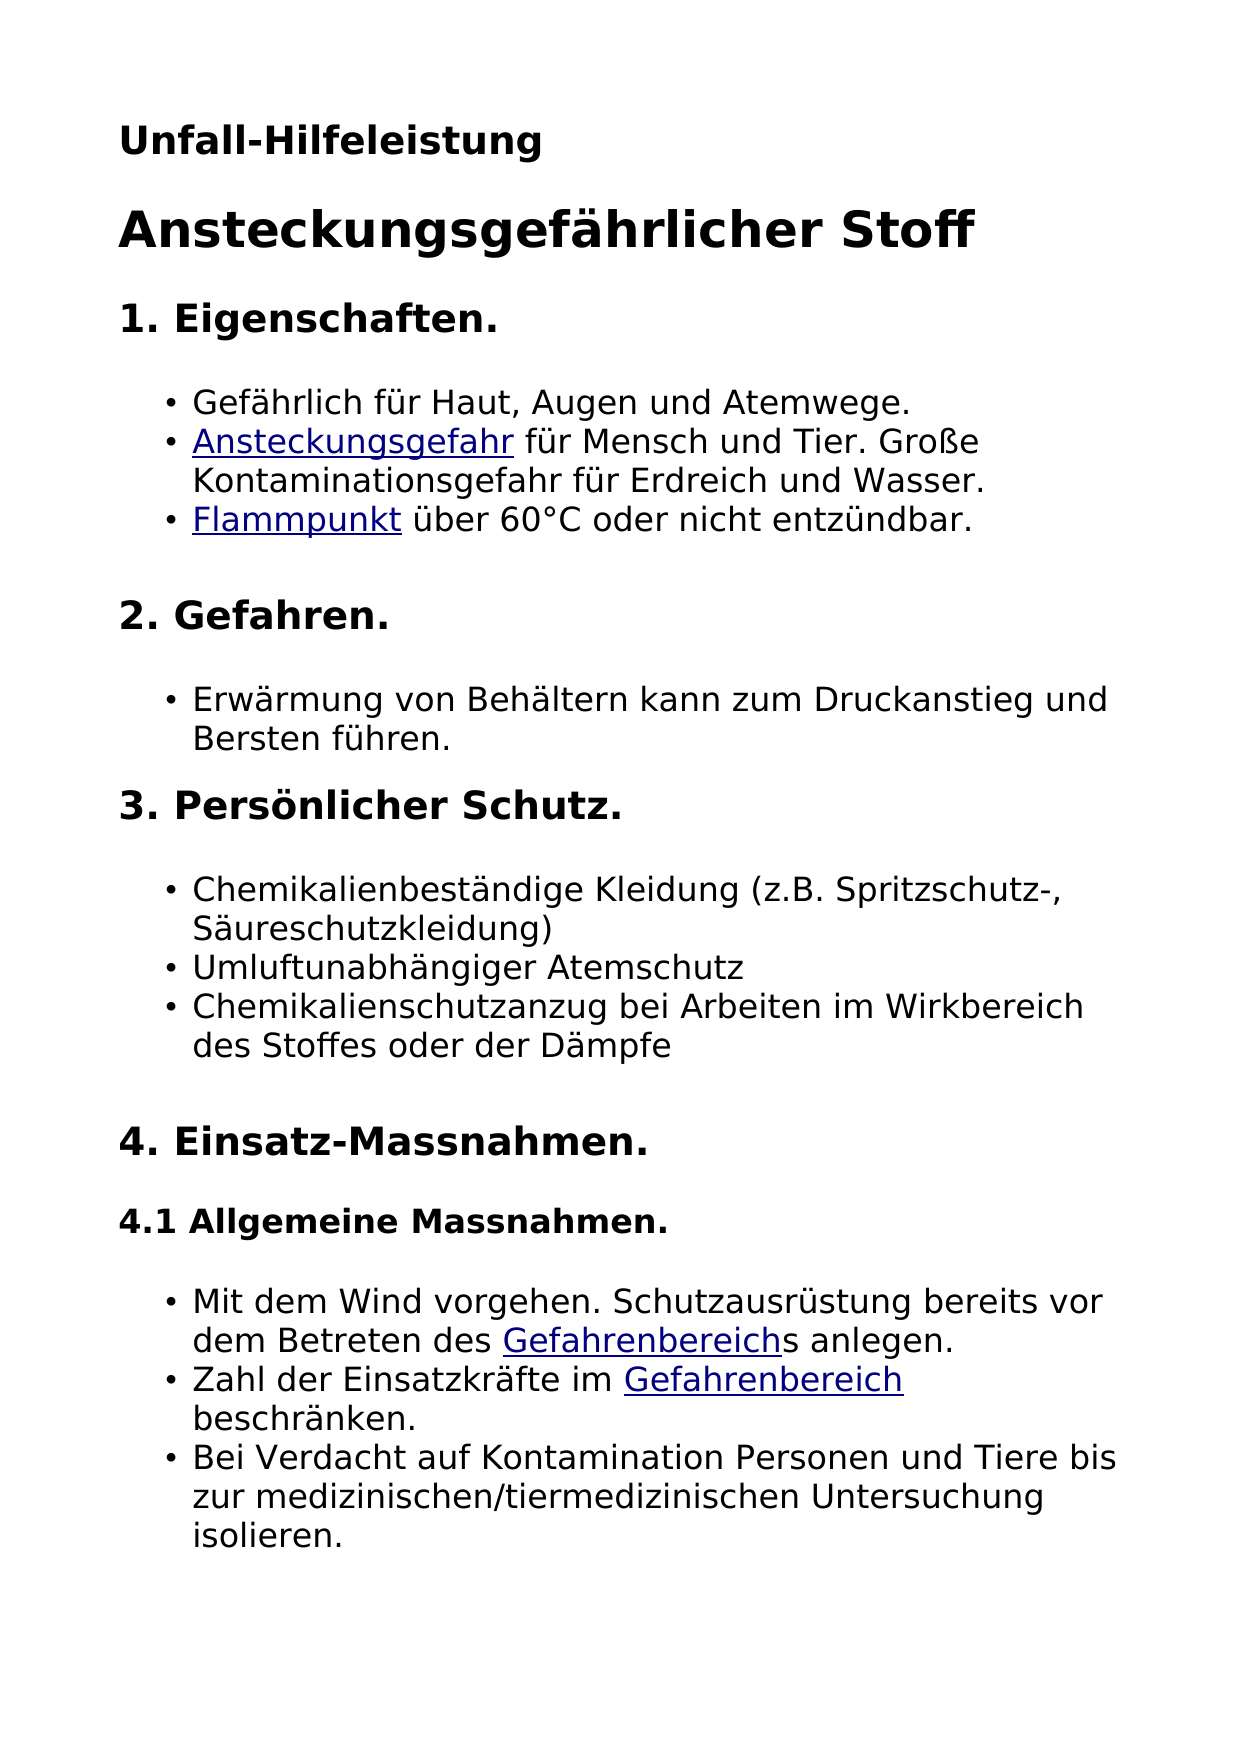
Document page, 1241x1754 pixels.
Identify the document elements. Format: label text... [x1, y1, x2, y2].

subtitle Unfall-Hilfeleistung [118, 118, 1122, 163]
list Chemikalienbeständige Kleidung (z.B. Spritzschutz-, Säureschutzkleidung) [177, 871, 1122, 948]
subtitle 3. Persönlicher Schutz. [118, 783, 1122, 829]
subtitle 4.1 Allgemeine Massnahmen. [118, 1202, 1122, 1241]
list Zahl der Einsatzkräfte im Gefahrenbereich beschränken. [177, 1361, 1122, 1438]
list Ansteckungsgefahr für Mensch und Tier. Große Kontaminationsgefahr für Erdreich und Wasser. [177, 423, 1122, 500]
list Erwärmung von Behältern kann zum Druckanstieg und Bersten führen. [177, 681, 1122, 758]
list Umluftunabhängiger Atemschutz [177, 948, 1122, 987]
subtitle 1. Eigenschaften. [118, 297, 1122, 342]
list Bei Verdacht auf Kontamination Personen und Tiere bis zur medizinischen/tiermedizinischen Untersuchung isolieren. [177, 1438, 1122, 1555]
list Gefährlich für Haut, Augen und Atemwege. [177, 384, 1122, 423]
subtitle 2. Gefahren. [118, 594, 1122, 639]
list Mit dem Wind vorgehen. Schutzausrüstung bereits vor dem Betreten des Gefahrenbereichs anlegen. [177, 1283, 1122, 1361]
subtitle 4. Einsatz-Massnahmen. [118, 1119, 1122, 1165]
list Flammpunkt über 60°C oder nicht entzündbar. [177, 500, 1122, 539]
subtitle Ansteckungsgefährlicher Stoff [118, 201, 1122, 259]
list Chemikalienschutzanzug bei Arbeiten im Wirkbereich des Stoffes oder der Dämpfe [177, 987, 1122, 1065]
